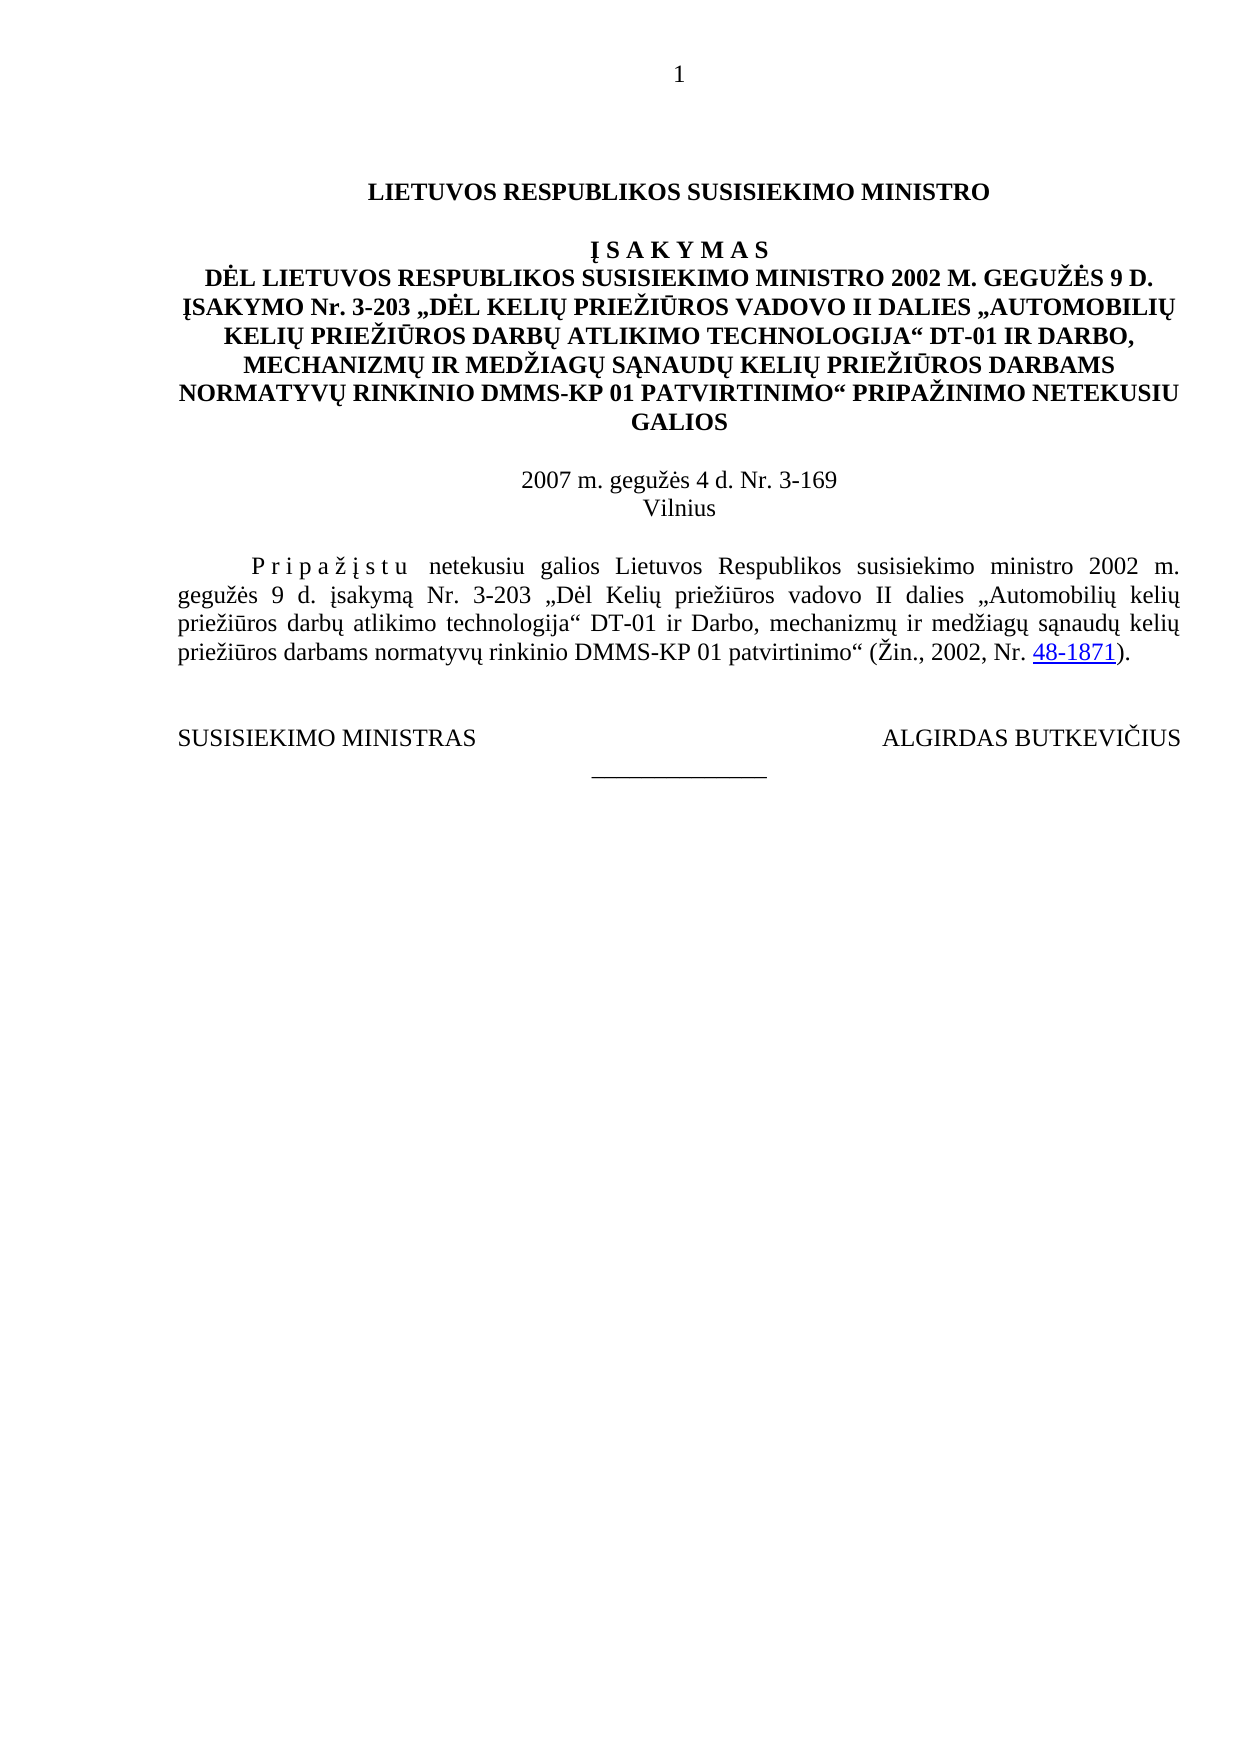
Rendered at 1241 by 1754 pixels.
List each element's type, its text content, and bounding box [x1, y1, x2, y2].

text LIETUVOS RESPUBLIKOS SUSISIEKIMO MINISTRO [177, 177, 1181, 206]
text Pripažįstu netekusiu galios Lietuvos Respublikos susisiekimo ministro 2002 m. gegužės 9 d. įsakymą Nr. 3-203 „Dėl Kelių priežiūros vadovo II dalies „Automobilių kelių priežiūros darbų atlikimo technologija“ DT-01 ir Darbo, mechanizmų ir medžiagų sąnaudų kelių priežiūros darbams normatyvų rinkinio DMMS-KP 01 patvirtinimo“ (Žin., 2002, Nr. 48-1871). [177, 551, 1181, 666]
text Vilnius [177, 493, 1181, 522]
text Į S A K Y M A S [177, 235, 1181, 263]
text SUSISIEKIMO MINISTRAS ALGIRDAS BUTKEVIČIUS [177, 723, 1181, 752]
text 2007 m. gegužės 4 d. Nr. 3-169 [177, 465, 1181, 493]
text DĖL LIETUVOS RESPUBLIKOS SUSISIEKIMO MINISTRO 2002 M. GEGUŽĖS 9 D. ĮSAKYMO Nr. 3-203 „DĖL KELIŲ PRIEŽIŪROS VADOVO II DALIES „AUTOMOBILIŲ KELIŲ PRIEŽIŪROS DARBŲ ATLIKIMO TECHNOLOGIJA“ DT-01 IR DARBO, MECHANIZMŲ IR MEDŽIAGŲ SĄNAUDŲ KELIŲ PRIEŽIŪROS DARBAMS NORMATYVŲ RINKINIO DMMS-KP 01 PATVIRTINIMO“ PRIPAŽINIMO NETEKUSIU GALIOS [177, 263, 1181, 436]
text ______________ [177, 752, 1181, 781]
